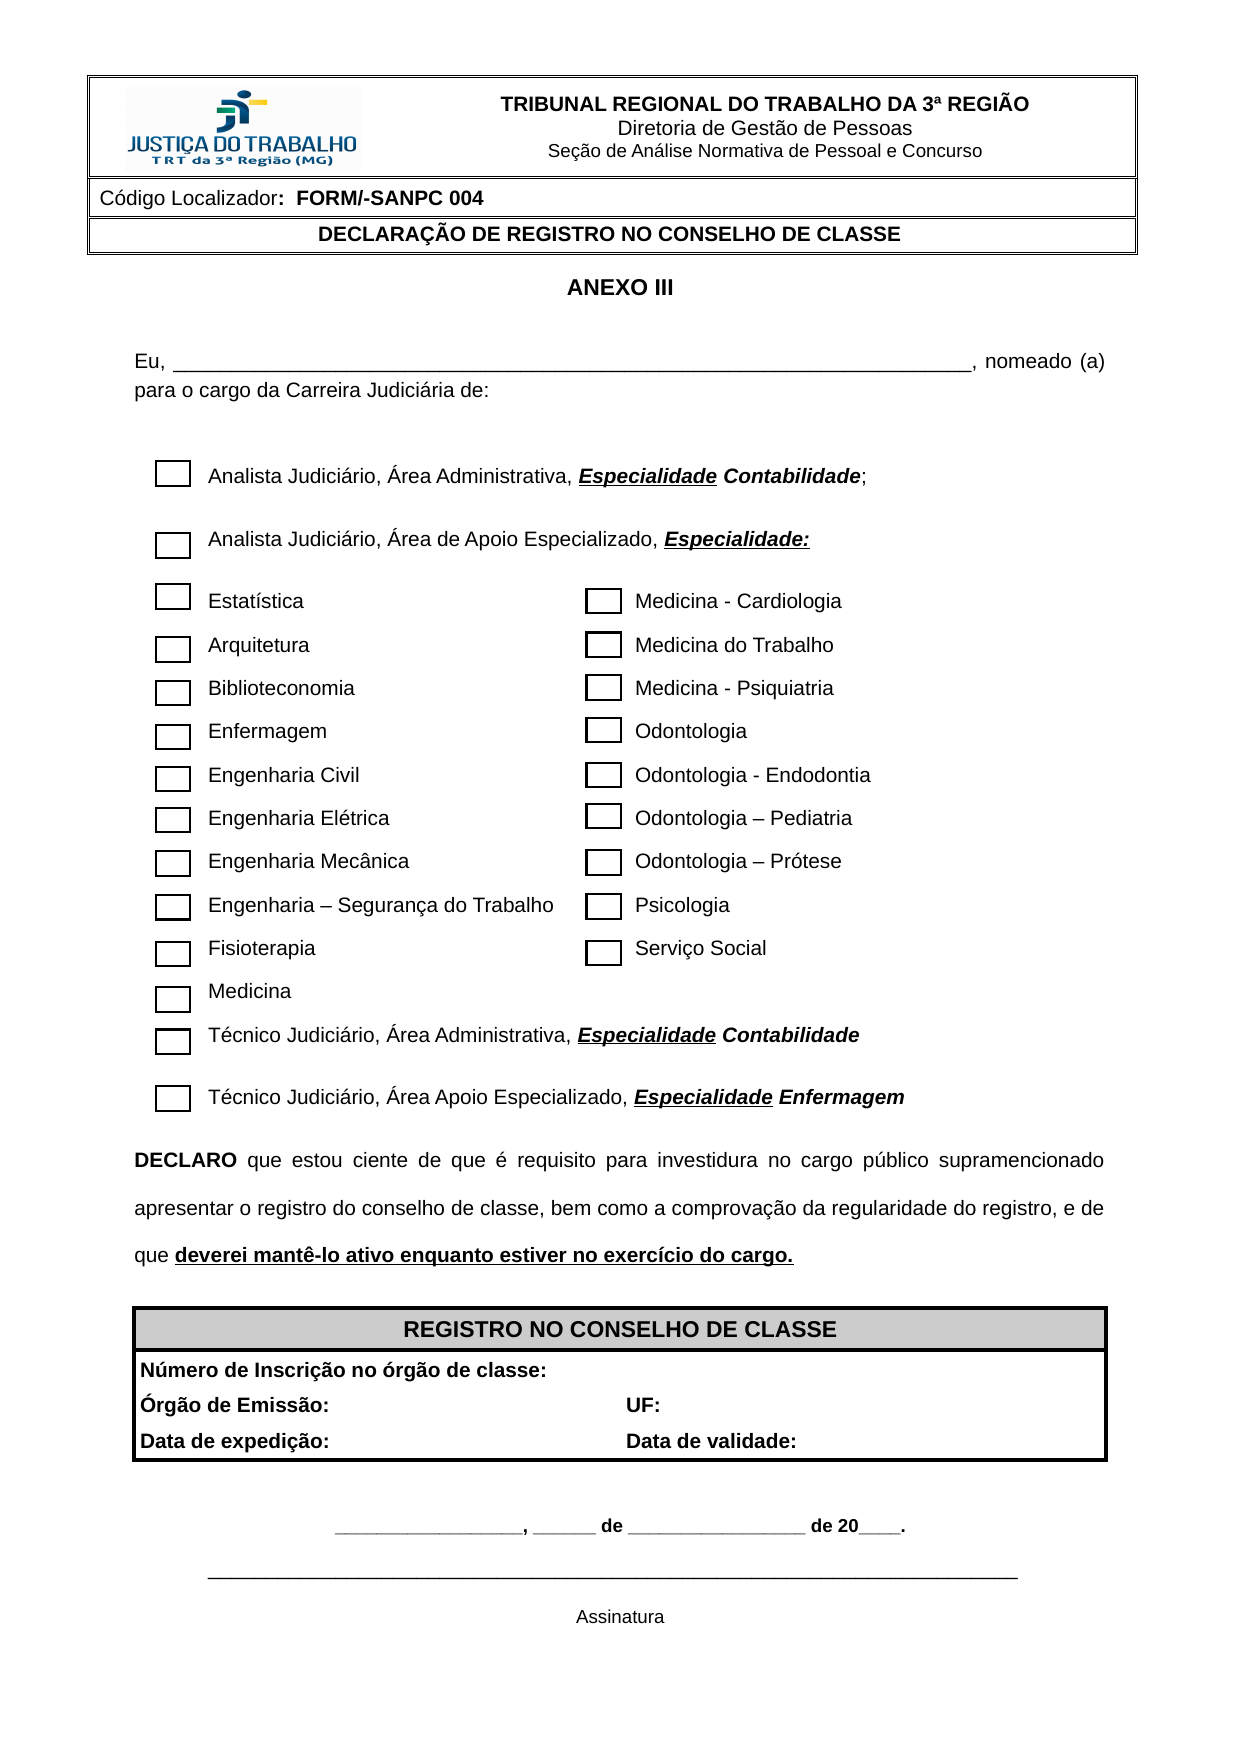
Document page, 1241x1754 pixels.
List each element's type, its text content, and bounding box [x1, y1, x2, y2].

text Enfermagem [134, 719, 585, 743]
table_cell UF: [620, 1387, 1104, 1423]
text Estatística [134, 589, 585, 613]
picture [125, 87, 362, 172]
table_cell Data de expedição: [136, 1423, 620, 1458]
text __________________, ______ de _________________ de 20____. [134, 1515, 1106, 1537]
text Serviço Social [635, 936, 1106, 960]
text ANEXO III [134, 274, 1106, 301]
text Engenharia Civil [134, 762, 585, 786]
text Medicina - Cardiologia [635, 589, 1106, 613]
text Engenharia Elétrica [134, 806, 605, 830]
text Odontologia – Prótese [635, 849, 1106, 873]
text Engenharia – Segurança do Trabalho [134, 892, 605, 916]
text Assinatura [134, 1606, 1106, 1627]
text Arquitetura [134, 632, 585, 656]
text Medicina - Psiquiatria [635, 676, 1106, 700]
text Engenharia Mecânica [134, 849, 585, 873]
text Odontologia [635, 719, 1106, 743]
text Analista Judiciário, Área de Apoio Especializado, Especialidade: [134, 527, 1106, 551]
text Analista Judiciário, Área Administrativa, Especialidade Contabilidade; [134, 464, 1106, 488]
text Medicina [134, 979, 605, 1003]
text Psicologia [635, 892, 1106, 916]
text Medicina do Trabalho [635, 632, 1106, 656]
text Eu, _____________________________________________________________________, nomeado (a) para o cargo da Carreira Judiciária de: [134, 349, 1106, 401]
text Técnico Judiciário, Área Administrativa, Especialidade Contabilidade [134, 1022, 1106, 1046]
text DECLARO que estou ciente de que é requisito para investidura no cargo público supramencionado apresentar o registro do conselho de classe, bem como a comprovação da regularidade do registro, e de que deverei mantê-lo ativo enquanto estiver no exercício do cargo. [134, 1147, 1106, 1267]
text ______________________________________________________________________ [134, 1555, 1106, 1579]
text Técnico Judiciário, Área Apoio Especializado, Especialidade Enfermagem [191, 1085, 1106, 1109]
text Fisioterapia [134, 936, 605, 960]
table_header REGISTRO NO CONSELHO DE CLASSE [136, 1310, 1104, 1348]
table_cell Órgão de Emissão: [136, 1387, 620, 1423]
text Odontologia – Pediatria [635, 806, 1106, 830]
text Odontologia - Endodontia [635, 762, 1106, 786]
text Biblioteconomia [134, 676, 585, 700]
table_cell Número de Inscrição no órgão de classe: [136, 1352, 1104, 1387]
table_cell Data de validade: [620, 1423, 1104, 1458]
